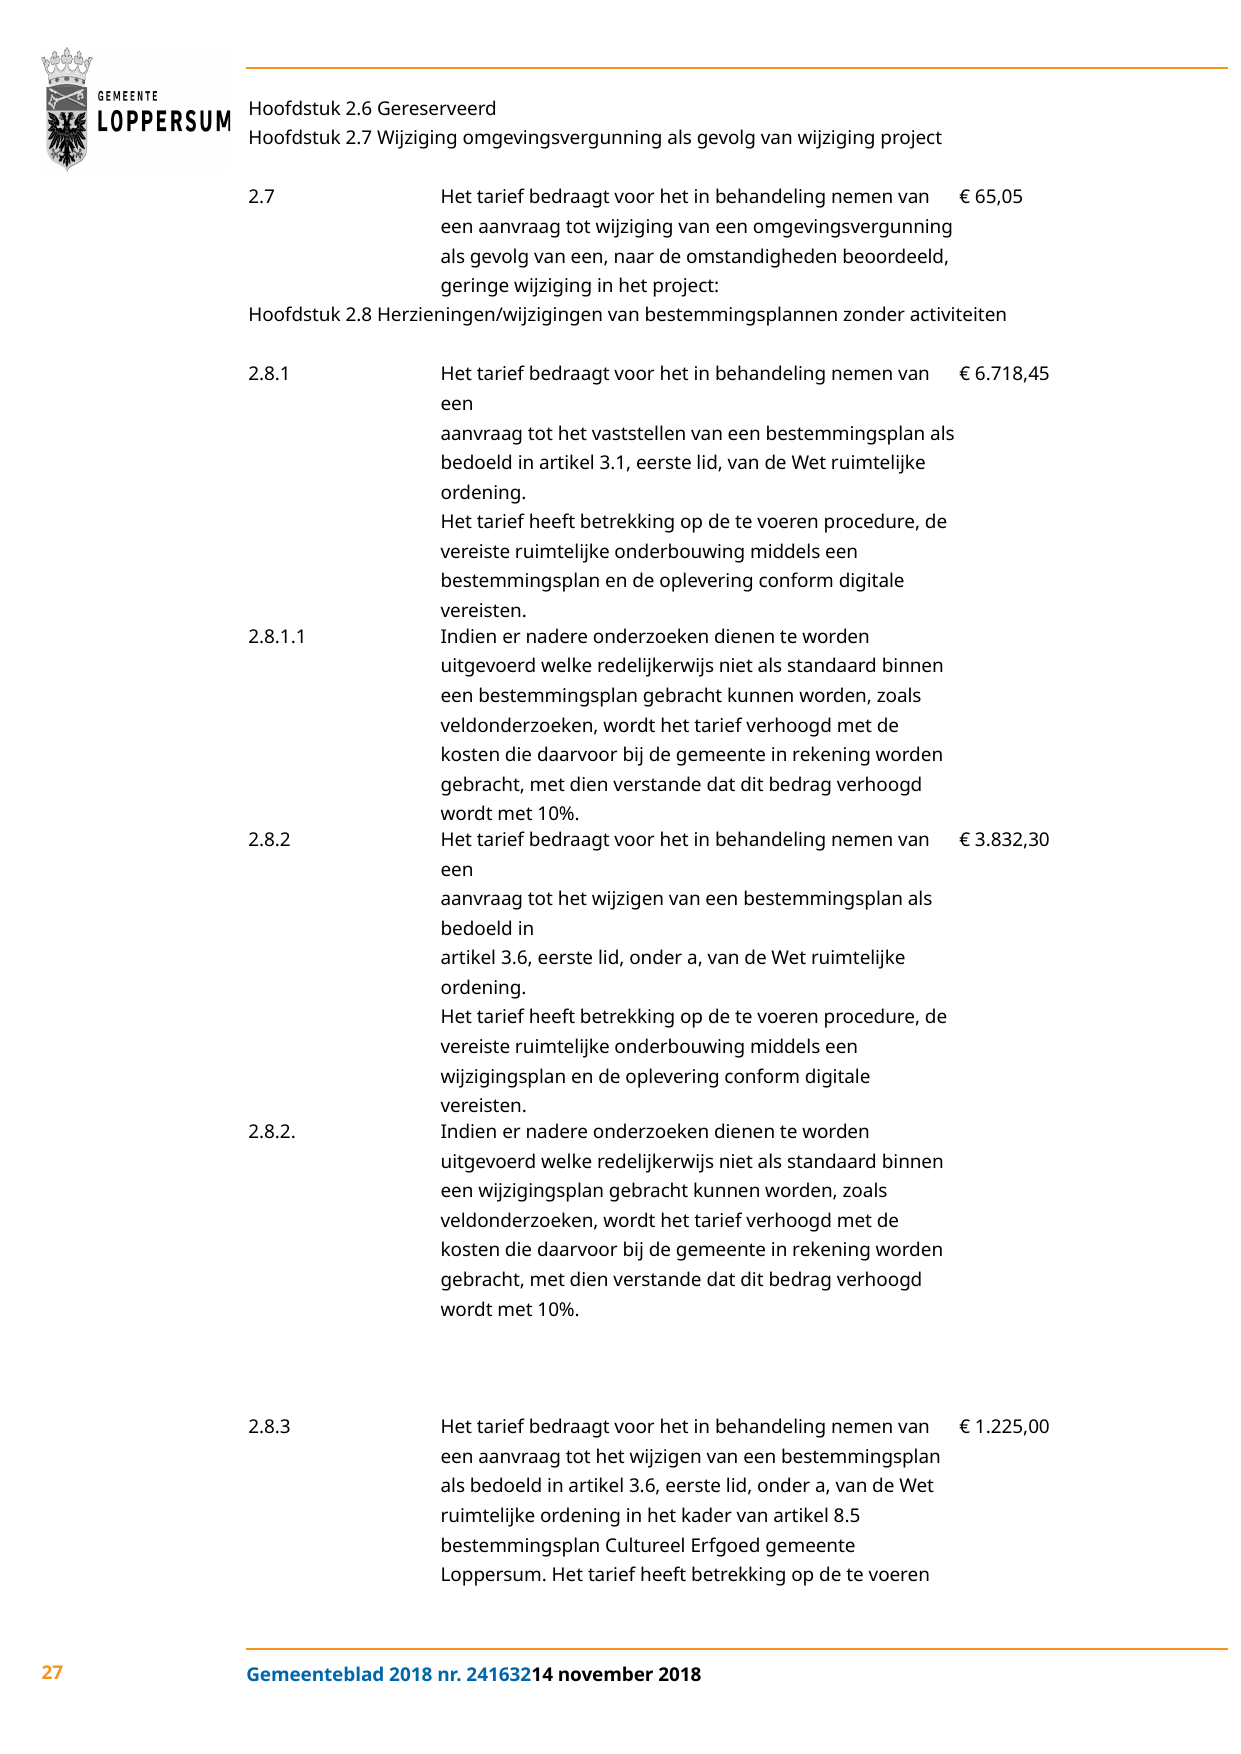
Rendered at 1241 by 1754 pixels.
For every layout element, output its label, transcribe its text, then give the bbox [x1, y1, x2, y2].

table_header 2.7 [248, 184, 440, 298]
table_header € 1.225,00 [959, 1414, 1152, 1587]
table_cell 2.8.2 [248, 826, 440, 1118]
table_cell Indien er nadere onderzoeken dienen te worden uitgevoerd welke redelijkerwijs niet als standaard binnen een wijzigingsplan gebracht kunnen worden, zoals veldonderzoeken, wordt het tarief verhoogd met de kosten die daarvoor bij de gemeente in rekening worden gebracht, met dien verstande dat dit bedrag verhoogd wordt met 10%. [440, 1118, 959, 1321]
table_cell 2.8.1.1 [248, 623, 440, 826]
table_cell 2.8.2. [248, 1118, 440, 1321]
table_header 2.8.3 [248, 1414, 440, 1587]
table_header Het tarief bedraagt voor het in behandeling nemen van een aanvraag tot het vaststellen van een bestemmingsplan als bedoeld in artikel 3.1, eerste lid, van de Wet ruimtelijke ordening. Het tarief heeft betrekking op de te voeren procedure, de vereiste ruimtelijke onderbouwing middels een bestemmingsplan en de oplevering conform digitale vereisten. [440, 361, 959, 623]
text Hoofdstuk 2.8 Herzieningen/wijzigingen van bestemmingsplannen zonder activiteiten [248, 301, 1152, 327]
text Hoofdstuk 2.7 Wijziging omgevingsvergunning als gevolg van wijziging project [248, 124, 1152, 150]
picture [41, 47, 231, 172]
table_header Het tarief bedraagt voor het in behandeling nemen van een aanvraag tot het wijzigen van een bestemmingsplan als bedoeld in artikel 3.6, eerste lid, onder a, van de Wet ruimtelijke ordening in het kader van artikel 8.5 bestemmingsplan Cultureel Erfgoed gemeente Loppersum. Het tarief heeft betrekking op de te voeren [440, 1414, 959, 1587]
table_header € 65,05 [959, 184, 1152, 298]
table_header € 6.718,45 [959, 361, 1152, 623]
table_header 2.8.1 [248, 361, 440, 623]
table_cell Het tarief bedraagt voor het in behandeling nemen van een aanvraag tot het wijzigen van een bestemmingsplan als bedoeld in artikel 3.6, eerste lid, onder a, van de Wet ruimtelijke ordening. Het tarief heeft betrekking op de te voeren procedure, de vereiste ruimtelijke onderbouwing middels een wijzigingsplan en de oplevering conform digitale vereisten. [440, 826, 959, 1118]
table_cell [959, 623, 1152, 826]
table_cell Indien er nadere onderzoeken dienen te worden uitgevoerd welke redelijkerwijs niet als standaard binnen een bestemmingsplan gebracht kunnen worden, zoals veldonderzoeken, wordt het tarief verhoogd met de kosten die daarvoor bij de gemeente in rekening worden gebracht, met dien verstande dat dit bedrag verhoogd wordt met 10%. [440, 623, 959, 826]
table_cell [959, 1118, 1152, 1321]
text Hoofdstuk 2.6 Gereserveerd [248, 95, 1152, 121]
table_header Het tarief bedraagt voor het in behandeling nemen van een aanvraag tot wijziging van een omgevingsvergunning als gevolg van een, naar de omstandigheden beoordeeld, geringe wijziging in het project: [440, 184, 959, 298]
table_cell € 3.832,30 [959, 826, 1152, 1118]
